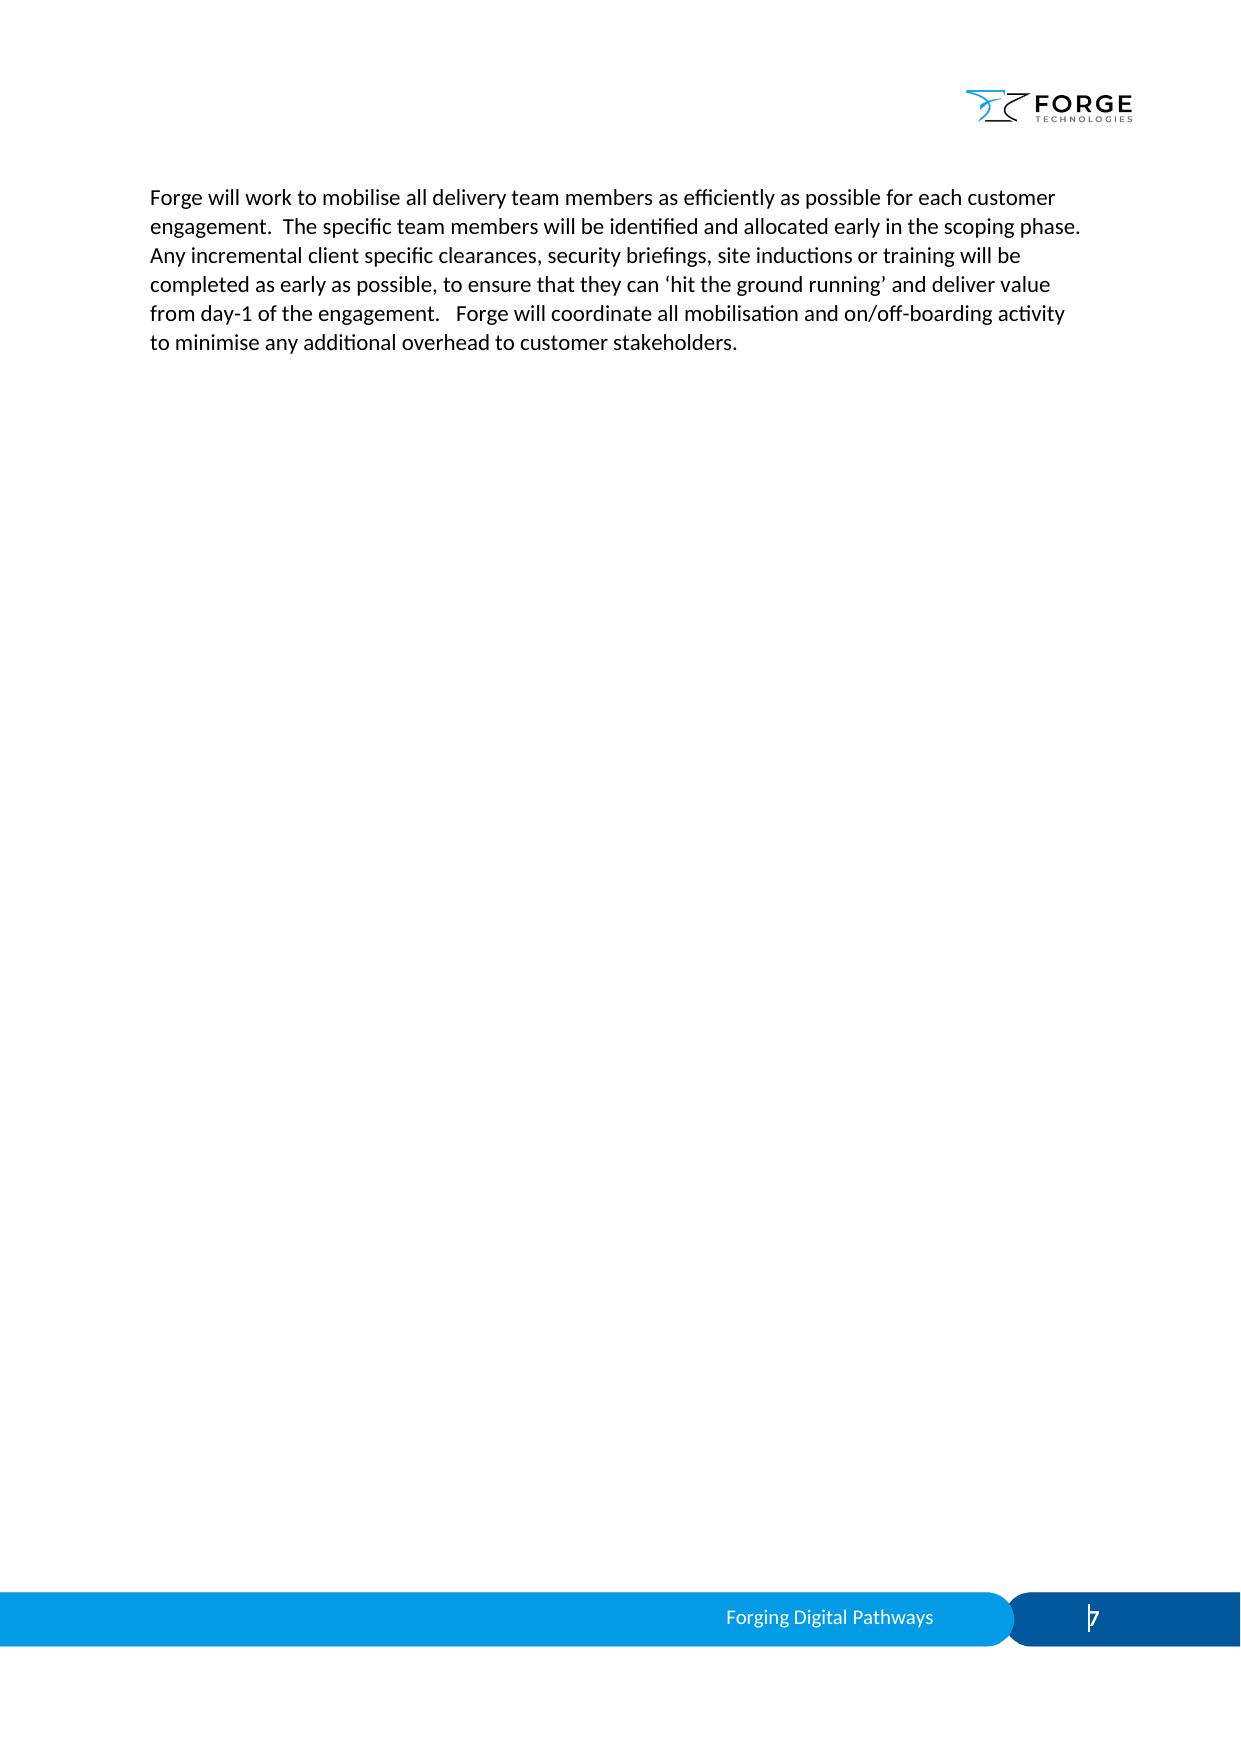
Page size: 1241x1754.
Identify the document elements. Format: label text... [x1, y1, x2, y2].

text Forge will work to mobilise all delivery team members as efficiently as possible for each customer engagement. The specific team members will be identified and allocated early in the scoping phase. Any incremental client specific clearances, security briefings, site inductions or training will be completed as early as possible, to ensure that they can ‘hit the ground running’ and deliver value from day-1 of the engagement. Forge will coordinate all mobilisation and on/off-boarding activity to minimise any additional overhead to customer stakeholders. [150, 183, 1090, 356]
